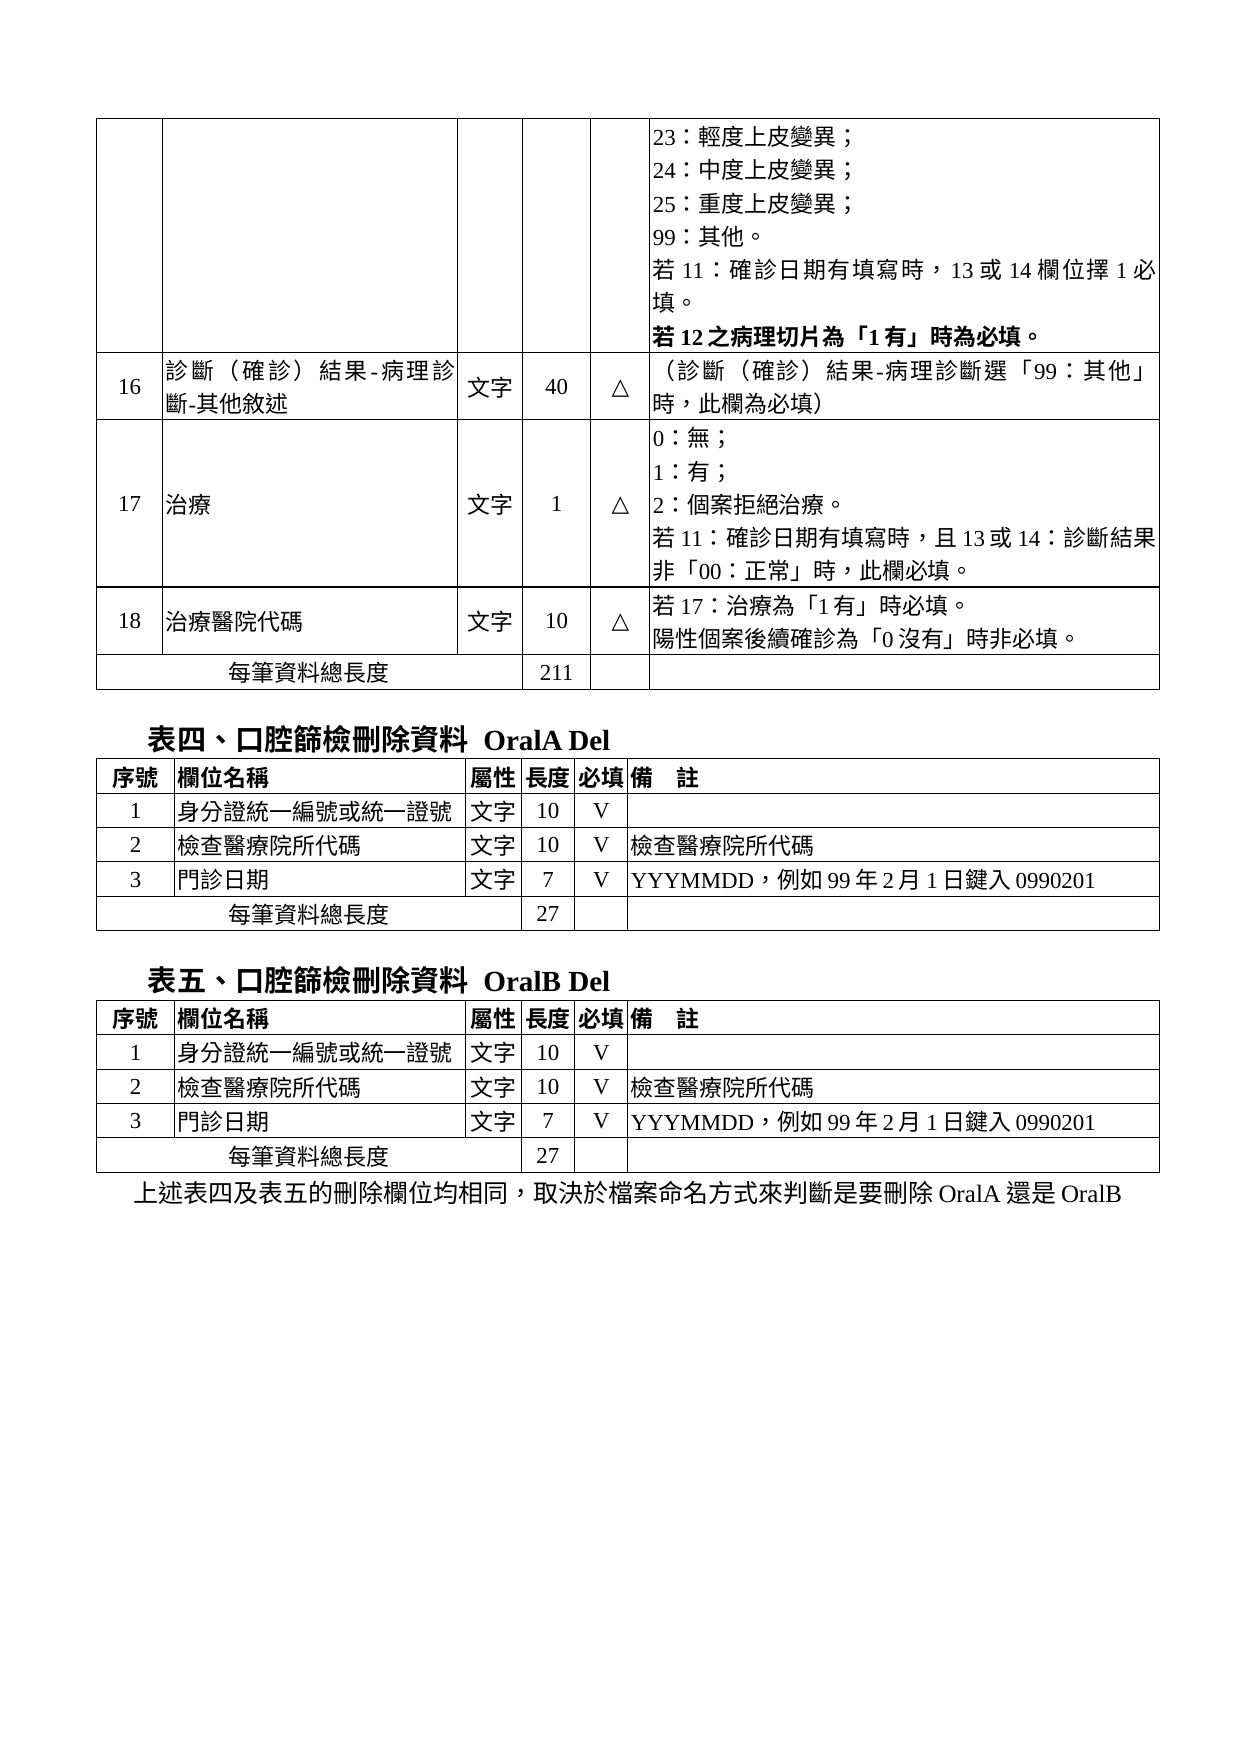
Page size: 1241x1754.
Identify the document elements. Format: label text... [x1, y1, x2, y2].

table_cell 3 [97, 1104, 174, 1137]
table_cell 0：無； 1：有； 2：個案拒絕治療。 若11：確診日期有填寫時，且13或14：診斷結果非「00：正常」時，此欄必填。 [650, 420, 1159, 586]
table_cell [575, 897, 627, 930]
table_cell 文字 [466, 1070, 521, 1103]
table_cell [591, 119, 649, 352]
table_cell 文字 [458, 353, 522, 419]
table_cell YYYMMDD，例如99年2月1日鍵入0990201 [628, 862, 1159, 896]
table_cell 治療醫院代碼 [163, 588, 457, 654]
table_cell 2 [97, 828, 174, 861]
table_cell [575, 1138, 627, 1172]
table_cell 文字 [466, 828, 521, 861]
table_header 序號 [97, 1001, 174, 1034]
table_cell 10 [522, 1070, 574, 1103]
table_cell 每筆資料總長度 [97, 655, 522, 689]
table_cell [163, 119, 457, 352]
table_cell 文字 [466, 794, 521, 827]
table_cell 文字 [458, 420, 522, 586]
table_cell V [575, 828, 627, 861]
table_header 欄位名稱 [175, 759, 465, 793]
table_cell 27 [522, 1138, 574, 1172]
table_cell 診斷（確診）結果-病理診斷-其他敘述 [163, 353, 457, 419]
table_cell 每筆資料總長度 [97, 1138, 521, 1172]
table_header 必填 [575, 1001, 627, 1034]
table_cell 2 [97, 1070, 174, 1103]
table_cell [628, 1035, 1159, 1068]
table_cell 文字 [466, 1035, 521, 1068]
table_cell 16 [97, 353, 162, 419]
table_cell △ [591, 588, 649, 654]
table_header 長度 [522, 1001, 574, 1034]
table_cell 檢查醫療院所代碼 [628, 1070, 1159, 1103]
table_cell 27 [522, 897, 574, 930]
table_cell V [575, 1104, 627, 1137]
table_cell 門診日期 [175, 1104, 465, 1137]
text 表五、口腔篩檢刪除資料 OralB Del [118, 958, 1137, 1000]
table_cell V [575, 1035, 627, 1068]
table_cell 檢查醫療院所代碼 [175, 1070, 465, 1103]
table_header 序號 [97, 759, 174, 793]
table_cell V [575, 794, 627, 827]
table_header 長度 [522, 759, 574, 793]
table_cell 門診日期 [175, 862, 465, 896]
table_cell [458, 119, 522, 352]
table_cell [628, 1138, 1159, 1172]
table_cell 身分證統一編號或統一證號 [175, 1035, 465, 1068]
table_cell 3 [97, 862, 174, 896]
text 表四、口腔篩檢刪除資料 OralA Del [118, 716, 1137, 758]
table_header 必填 [575, 759, 627, 793]
table_cell 23：輕度上皮變異； 24：中度上皮變異； 25：重度上皮變異； 99：其他。 若11：確診日期有填寫時，13或14欄位擇1必填。 若12之病理切片為「1有」時為必填。 [650, 119, 1159, 352]
table_cell 身分證統一編號或統一證號 [175, 794, 465, 827]
table_cell 40 [523, 353, 590, 419]
table_cell △ [591, 420, 649, 586]
table_cell 17 [97, 420, 162, 586]
table_header 備 註 [628, 1001, 1159, 1034]
table_cell [591, 655, 649, 689]
table_cell （診斷（確診）結果-病理診斷選「99：其他」時，此欄為必填） [650, 353, 1159, 419]
table_header 備 註 [628, 759, 1159, 793]
table_cell 治療 [163, 420, 457, 586]
table_cell 7 [522, 1104, 574, 1137]
table_cell 211 [523, 655, 590, 689]
table_cell 10 [523, 588, 590, 654]
table_cell 文字 [458, 588, 522, 654]
table_cell 文字 [466, 1104, 521, 1137]
table_cell YYYMMDD，例如99年2月1日鍵入0990201 [628, 1104, 1159, 1137]
table_cell 10 [522, 794, 574, 827]
table_cell 1 [523, 420, 590, 586]
table_cell V [575, 862, 627, 896]
table_cell 1 [97, 1035, 174, 1068]
table_cell 檢查醫療院所代碼 [175, 828, 465, 861]
table_header 屬性 [466, 1001, 521, 1034]
table_cell △ [591, 353, 649, 419]
table_cell [628, 794, 1159, 827]
table_cell [97, 119, 162, 352]
table_cell [628, 897, 1159, 930]
table_cell [523, 119, 590, 352]
table_cell [650, 655, 1159, 689]
table_cell 10 [522, 1035, 574, 1068]
table_header 欄位名稱 [175, 1001, 465, 1034]
table_cell 檢查醫療院所代碼 [628, 828, 1159, 861]
table_cell 18 [97, 588, 162, 654]
table_cell 10 [522, 828, 574, 861]
table_cell 文字 [466, 862, 521, 896]
text 上述表四及表五的刪除欄位均相同，取決於檔案命名方式來判斷是要刪除OralA還是OralB [118, 1173, 1137, 1209]
table_cell 每筆資料總長度 [97, 897, 521, 930]
table_cell 1 [97, 794, 174, 827]
table_cell 7 [522, 862, 574, 896]
table_cell V [575, 1070, 627, 1103]
table_header 屬性 [466, 759, 521, 793]
table_cell 若17：治療為「1有」時必填。 陽性個案後續確診為「0沒有」時非必填。 [650, 588, 1159, 654]
